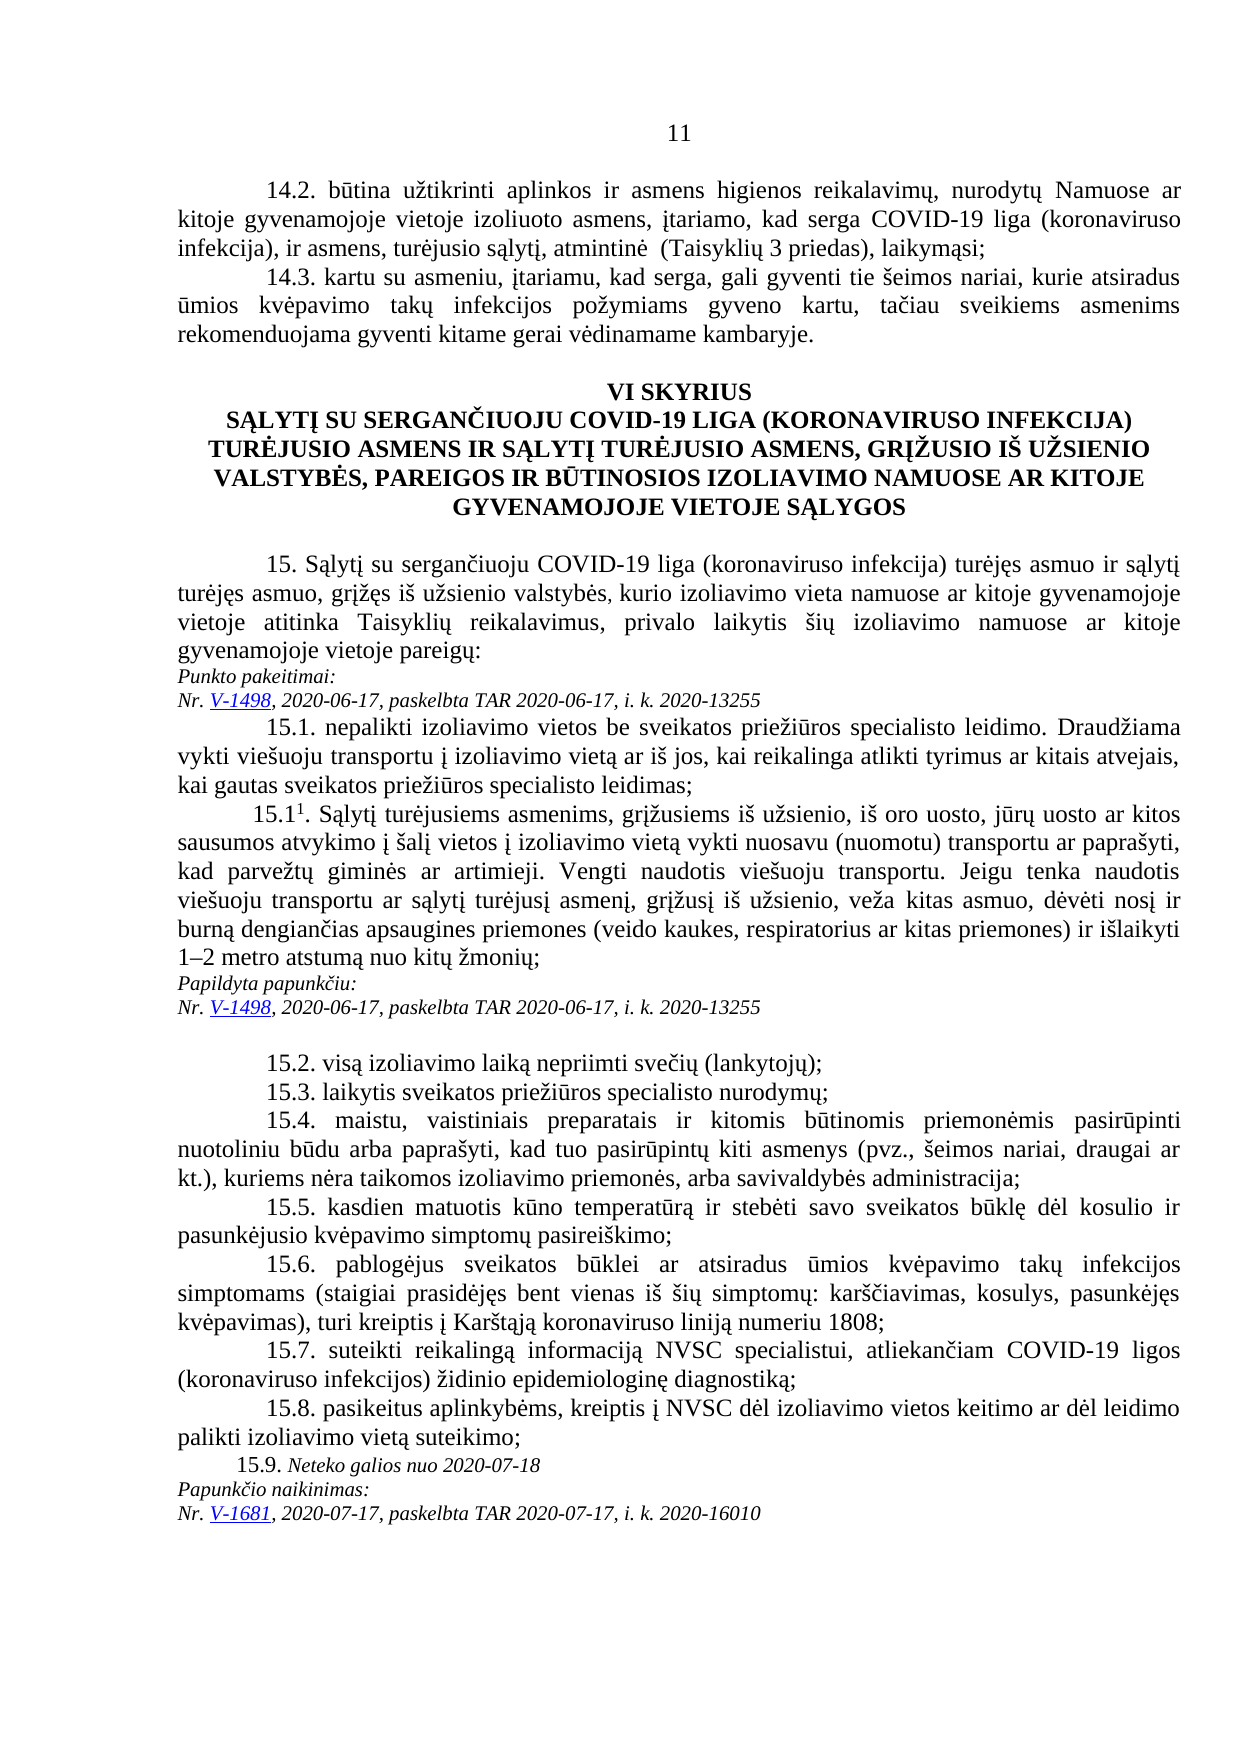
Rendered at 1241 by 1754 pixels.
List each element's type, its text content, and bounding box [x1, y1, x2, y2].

text 15.2. visą izoliavimo laiką nepriimti svečių (lankytojų); [177, 1048, 1181, 1077]
text Punkto pakeitimai: [177, 664, 1181, 688]
text 15.7. suteikti reikalingą informaciją NVSC specialistui, atliekančiam COVID-19 ligos (koronaviruso infekcijos) židinio epidemiologinę diagnostiką; [177, 1336, 1181, 1393]
text 14.2. būtina užtikrinti aplinkos ir asmens higienos reikalavimų, nurodytų Namuose ar kitoje gyvenamojoje vietoje izoliuoto asmens, įtariamo, kad serga COVID-19 liga (koronaviruso infekcija), ir asmens, turėjusio sąlytį, atmintinė (Taisyklių 3 priedas), laikymąsi; [177, 176, 1181, 262]
text sąlytį su sergančiuoju COVID-19 liga (koronaviruso infekcija) turėjusio ASMENS IR SĄLYTĮ TURĖJUSIO ASMENS, GRĮŽUSIO IŠ UŽSIENIO VALSTYBĖS, pareigos IR BŪTINOSIOS IZOLIAVIMO namuose ar kitoje gyvenamoJOje vietoje SĄLYGOS [177, 406, 1181, 521]
text 15.8. pasikeitus aplinkybėms, kreiptis į NVSC dėl izoliavimo vietos keitimo ar dėl leidimo palikti izoliavimo vietą suteikimo; [177, 1393, 1181, 1451]
text 15.3. laikytis sveikatos priežiūros specialisto nurodymų; [177, 1077, 1181, 1106]
text 15.11. Sąlytį turėjusiems asmenims, grįžusiems iš užsienio, iš oro uosto, jūrų uosto ar kitos sausumos atvykimo į šalį vietos į izoliavimo vietą vykti nuosavu (nuomotu) transportu ar paprašyti, kad parvežtų giminės ar artimieji. Vengti naudotis viešuoju transportu. Jeigu tenka naudotis viešuoju transportu ar sąlytį turėjusį asmenį, grįžusį iš užsienio, veža kitas asmuo, dėvėti nosį ir burną dengiančias apsaugines priemones (veido kaukes, respiratorius ar kitas priemones) ir išlaikyti 1–2 metro atstumą nuo kitų žmonių; [177, 799, 1181, 971]
text Nr. V-1681, 2020-07-17, paskelbta TAR 2020-07-17, i. k. 2020-16010 [177, 1501, 1181, 1525]
text 14.3. kartu su asmeniu, įtariamu, kad serga, gali gyventi tie šeimos nariai, kurie atsiradus ūmios kvėpavimo takų infekcijos požymiams gyveno kartu, tačiau sveikiems asmenims rekomenduojama gyventi kitame gerai vėdinamame kambaryje. [177, 262, 1181, 348]
text 15.1. nepalikti izoliavimo vietos be sveikatos priežiūros specialisto leidimo. Draudžiama vykti viešuoju transportu į izoliavimo vietą ar iš jos, kai reikalinga atlikti tyrimus ar kitais atvejais, kai gautas sveikatos priežiūros specialisto leidimas; [177, 712, 1181, 799]
text 15.9. Neteko galios nuo 2020-07-18 [177, 1451, 1181, 1477]
text Nr. V-1498, 2020-06-17, paskelbta TAR 2020-06-17, i. k. 2020-13255 [177, 995, 1181, 1019]
text 15.5. kasdien matuotis kūno temperatūrą ir stebėti savo sveikatos būklę dėl kosulio ir pasunkėjusio kvėpavimo simptomų pasireiškimo; [177, 1192, 1181, 1249]
text 15. Sąlytį su sergančiuoju COVID-19 liga (koronaviruso infekcija) turėjęs asmuo ir sąlytį turėjęs asmuo, grįžęs iš užsienio valstybės, kurio izoliavimo vieta namuose ar kitoje gyvenamojoje vietoje atitinka Taisyklių reikalavimus, privalo laikytis šių izoliavimo namuose ar kitoje gyvenamojoje vietoje pareigų: [177, 549, 1181, 664]
text Papildyta papunkčiu: [177, 971, 1181, 995]
text 15.4. maistu, vaistiniais preparatais ir kitomis būtinomis priemonėmis pasirūpinti nuotoliniu būdu arba paprašyti, kad tuo pasirūpintų kiti asmenys (pvz., šeimos nariai, draugai ar kt.), kuriems nėra taikomos izoliavimo priemonės, arba savivaldybės administracija; [177, 1106, 1181, 1192]
text Nr. V-1498, 2020-06-17, paskelbta TAR 2020-06-17, i. k. 2020-13255 [177, 688, 1181, 712]
text 15.6. pablogėjus sveikatos būklei ar atsiradus ūmios kvėpavimo takų infekcijos simptomams (staigiai prasidėjęs bent vienas iš šių simptomų: karščiavimas, kosulys, pasunkėjęs kvėpavimas), turi kreiptis į Karštąją koronaviruso liniją numeriu 1808; [177, 1249, 1181, 1336]
text Papunkčio naikinimas: [177, 1477, 1181, 1501]
text VI skyrius [177, 377, 1181, 406]
